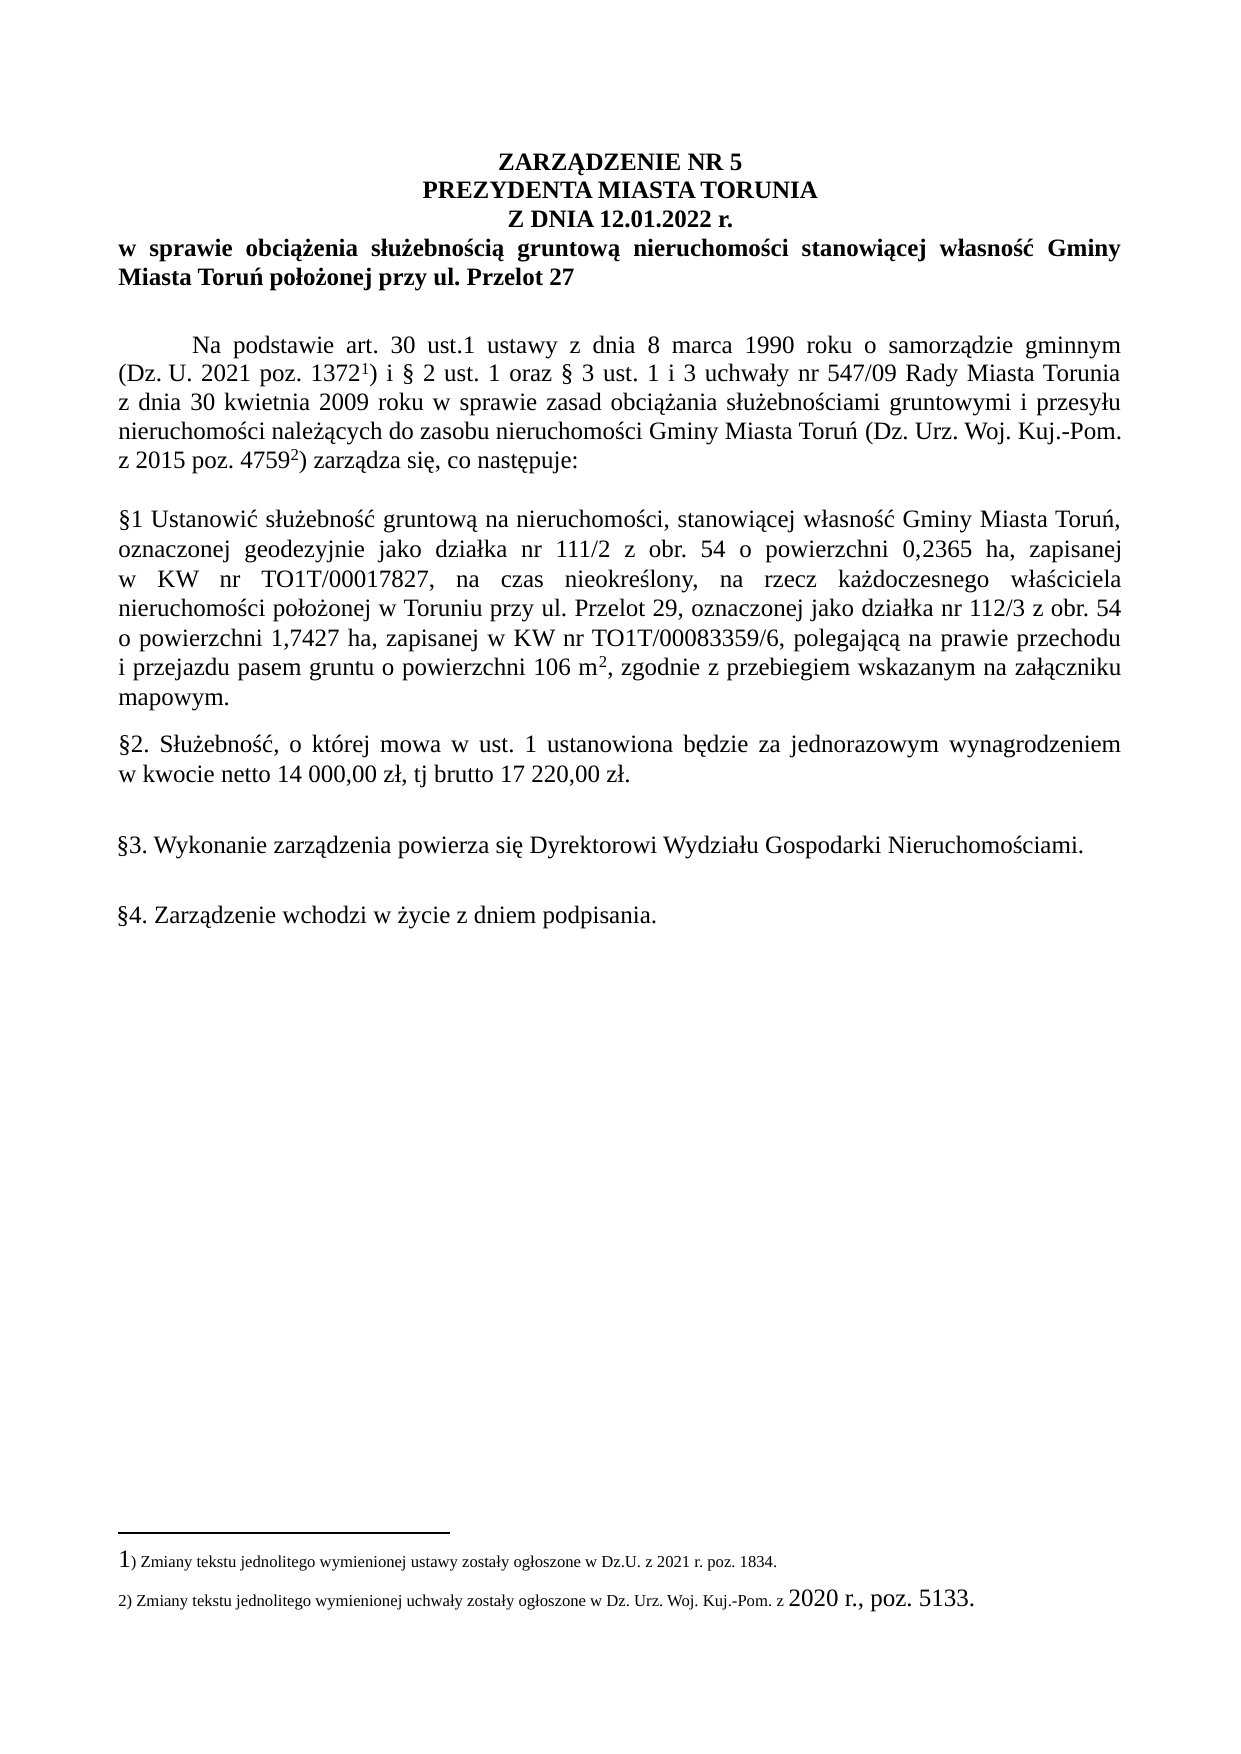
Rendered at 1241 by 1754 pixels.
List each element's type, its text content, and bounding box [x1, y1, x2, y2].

text §1 Ustanowić służebność gruntową na nieruchomości, stanowiącej własność Gminy Miasta Toruń, oznaczonej geodezyjnie jako działka nr 111/2 z obr. 54 o powierzchni 0,2365 ha, zapisanej w KW nr TO1T/00017827, na czas nieokreślony, na rzecz każdoczesnego właściciela nieruchomości położonej w Toruniu przy ul. Przelot 29, oznaczonej jako działka nr 112/3 z obr. 54 o powierzchni 1,7427 ha, zapisanej w KW nr TO1T/00083359/6, polegającą na prawie przechodu i przejazdu pasem gruntu o powierzchni 106 m2, zgodnie z przebiegiem wskazanym na załączniku mapowym. [118, 504, 1122, 711]
text §3. Wykonanie zarządzenia powierza się Dyrektorowi Wydziału Gospodarki Nieruchomościami. [116, 823, 1122, 858]
text Na podstawie art. 30 ust.1 ustawy z dnia 8 marca 1990 roku o samorządzie gminnym (Dz. U. 2021 poz. 1372) i § 2 ust. 1 oraz § 3 ust. 1 i 3 uchwały nr 547/09 Rady Miasta Torunia z dnia 30 kwietnia 2009 roku w sprawie zasad obciążania służebnościami gruntowymi i przesyłu nieruchomości należących do zasobu nieruchomości Gminy Miasta Toruń (Dz. Urz. Woj. Kuj.-Pom. z 2015 poz. 47592) zarządza się, co następuje: [118, 330, 1122, 473]
text 2) Zmiany tekstu jednolitego wymienionej uchwały zostały ogłoszone w Dz. Urz. Woj. Kuj.-Pom. z 2020 r., poz. 5133. [118, 1583, 1122, 1612]
text Z DNIA 12.01.2022 r. [118, 204, 1122, 233]
text §2. Służebność, o której mowa w ust. 1 ustanowiona będzie za jednorazowym wynagrodzeniem w kwocie netto 14 000,00 zł, tj brutto 17 220,00 zł. [118, 728, 1122, 788]
text w sprawie obciążenia służebnością gruntową nieruchomości stanowiącej własność Gminy Miasta Toruń położonej przy ul. Przelot 27 [118, 233, 1122, 291]
text ZARZĄDZENIE NR 5 [118, 147, 1122, 176]
text §4. Zarządzenie wchodzi w życie z dniem podpisania. [116, 894, 1122, 929]
text PREZYDENTA MIASTA TORUNIA [118, 176, 1122, 204]
text ) Zmiany tekstu jednolitego wymienionej ustawy zostały ogłoszone w Dz.U. z 2021 r. poz. 1834. [118, 1544, 1122, 1573]
